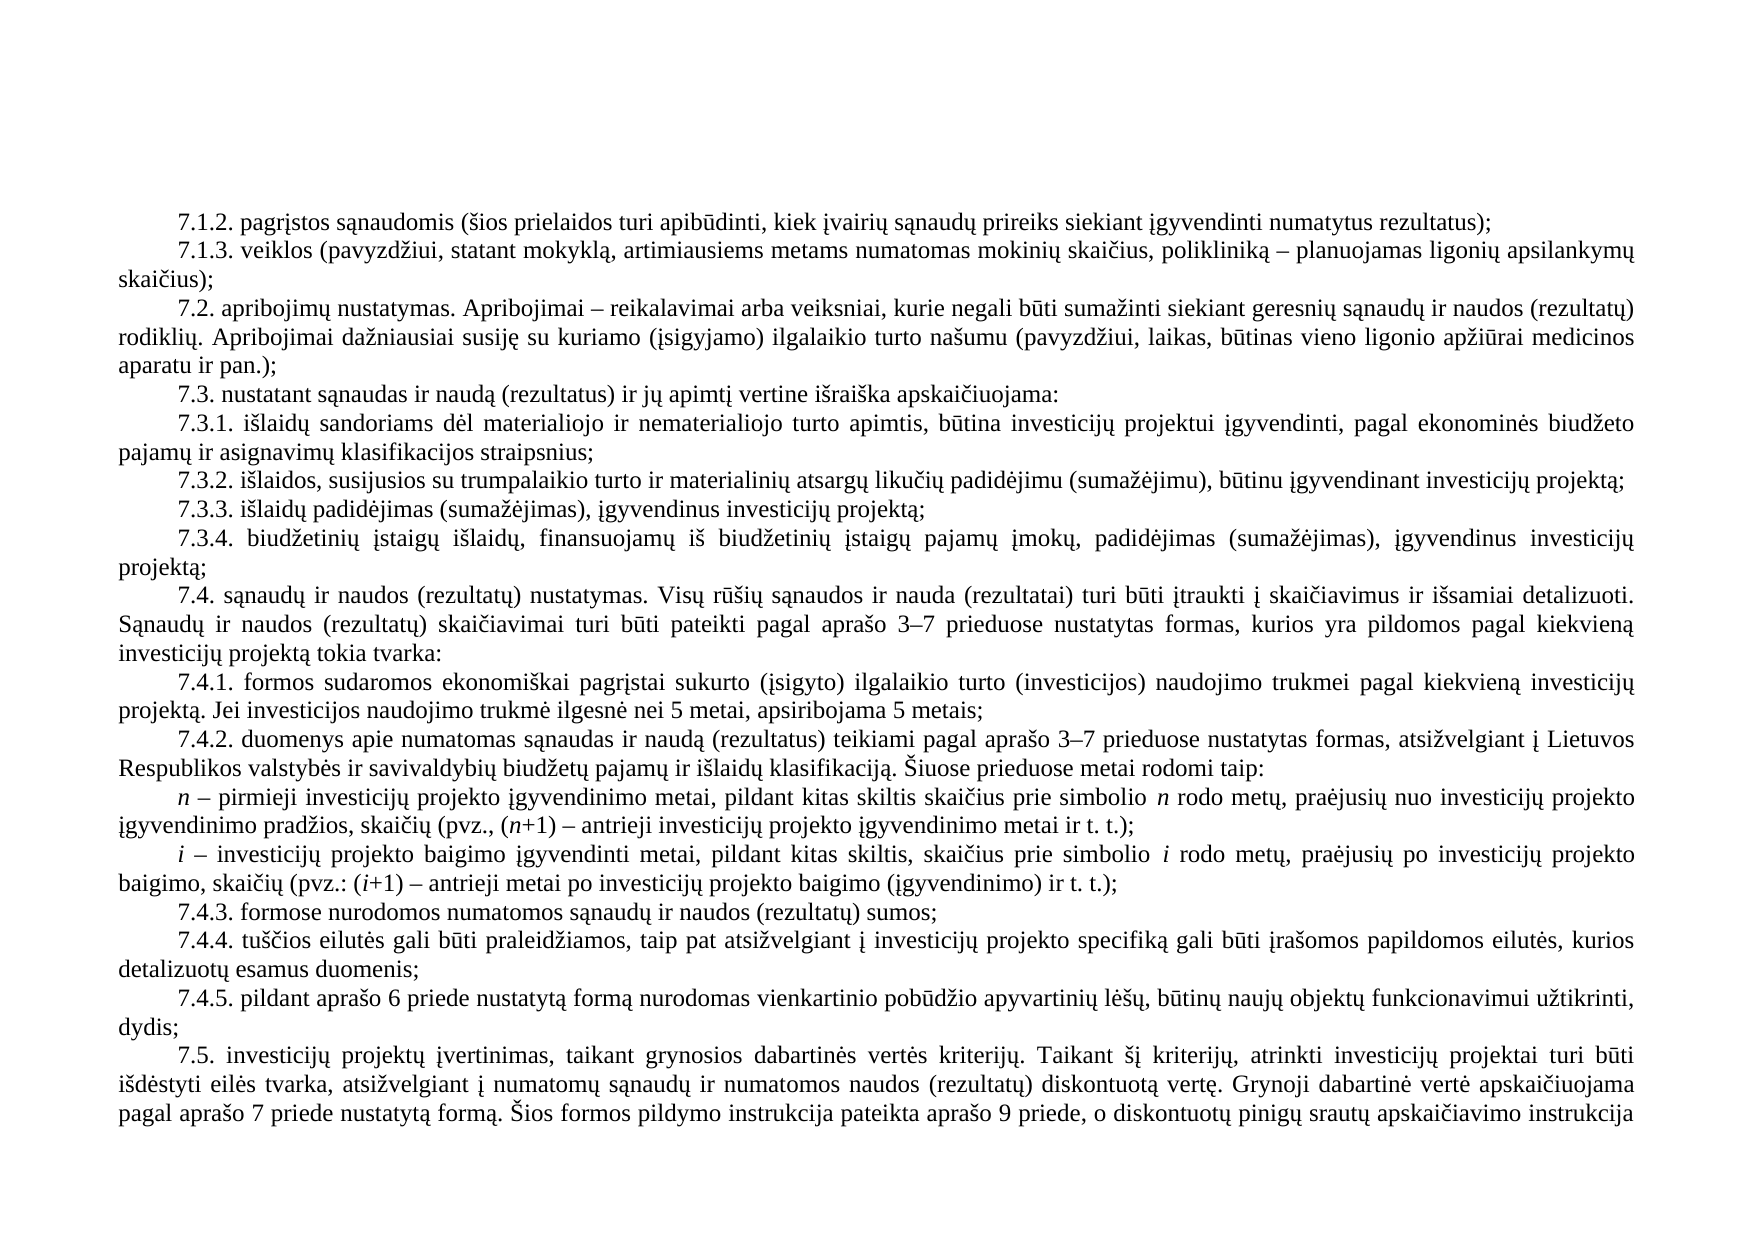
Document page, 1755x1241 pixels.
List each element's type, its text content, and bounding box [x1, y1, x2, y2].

text 7.4.1. formos sudaromos ekonomiškai pagrįstai sukurto (įsigyto) ilgalaikio turto (investicijos) naudojimo trukmei pagal kiekvieną investicijų projektą. Jei investicijos naudojimo trukmė ilgesnė nei 5 metai, apsiribojama 5 metais; [118, 667, 1636, 724]
text 7.2. apribojimų nustatymas. Apribojimai – reikalavimai arba veiksniai, kurie negali būti sumažinti siekiant geresnių sąnaudų ir naudos (rezultatų) rodiklių. Apribojimai dažniausiai susiję su kuriamo (įsigyjamo) ilgalaikio turto našumu (pavyzdžiui, laikas, būtinas vieno ligonio apžiūrai medicinos aparatu ir pan.); [118, 293, 1636, 379]
text 7.3.3. išlaidų padidėjimas (sumažėjimas), įgyvendinus investicijų projektą; [118, 494, 1636, 523]
text 7.3.4. biudžetinių įstaigų išlaidų, finansuojamų iš biudžetinių įstaigų pajamų įmokų, padidėjimas (sumažėjimas), įgyvendinus investicijų projektą; [118, 523, 1636, 580]
text i – investicijų projekto baigimo įgyvendinti metai, pildant kitas skiltis, skaičius prie simbolio i rodo metų, praėjusių po investicijų projekto baigimo, skaičių (pvz.: (i+1) – antrieji metai po investicijų projekto baigimo (įgyvendinimo) ir t. t.); [118, 839, 1636, 897]
text 7.4. sąnaudų ir naudos (rezultatų) nustatymas. Visų rūšių sąnaudos ir nauda (rezultatai) turi būti įtraukti į skaičiavimus ir išsamiai detalizuoti. Sąnaudų ir naudos (rezultatų) skaičiavimai turi būti pateikti pagal aprašo 3–7 prieduose nustatytas formas, kurios yra pildomos pagal kiekvieną investicijų projektą tokia tvarka: [118, 580, 1636, 667]
text n – pirmieji investicijų projekto įgyvendinimo metai, pildant kitas skiltis skaičius prie simbolio n rodo metų, praėjusių nuo investicijų projekto įgyvendinimo pradžios, skaičių (pvz., (n+1) – antrieji investicijų projekto įgyvendinimo metai ir t. t.); [118, 782, 1636, 839]
text 7.4.3. formose nurodomos numatomos sąnaudų ir naudos (rezultatų) sumos; [118, 897, 1636, 925]
text 7.4.4. tuščios eilutės gali būti praleidžiamos, taip pat atsižvelgiant į investicijų projekto specifiką gali būti įrašomos papildomos eilutės, kurios detalizuotų esamus duomenis; [118, 925, 1636, 983]
text 7.3.2. išlaidos, susijusios su trumpalaikio turto ir materialinių atsargų likučių padidėjimu (sumažėjimu), būtinu įgyvendinant investicijų projektą; [118, 465, 1636, 494]
text 7.1.2. pagrįstos sąnaudomis (šios prielaidos turi apibūdinti, kiek įvairių sąnaudų prireiks siekiant įgyvendinti numatytus rezultatus); [118, 207, 1636, 235]
text 7.3. nustatant sąnaudas ir naudą (rezultatus) ir jų apimtį vertine išraiška apskaičiuojama: [118, 379, 1636, 408]
text 7.5. investicijų projektų įvertinimas, taikant grynosios dabartinės vertės kriterijų. Taikant šį kriterijų, atrinkti investicijų projektai turi būti išdėstyti eilės tvarka, atsižvelgiant į numatomų sąnaudų ir numatomos naudos (rezultatų) diskontuotą vertę. Grynoji dabartinė vertė apskaičiuojama pagal aprašo 7 priede nustatytą formą. Šios formos pildymo instrukcija pateikta aprašo 9 priede, o diskontuotų pinigų srautų apskaičiavimo instrukcija [118, 1040, 1636, 1127]
text 7.4.2. duomenys apie numatomas sąnaudas ir naudą (rezultatus) teikiami pagal aprašo 3–7 prieduose nustatytas formas, atsižvelgiant į Lietuvos Respublikos valstybės ir savivaldybių biudžetų pajamų ir išlaidų klasifikaciją. Šiuose prieduose metai rodomi taip: [118, 724, 1636, 782]
text 7.4.5. pildant aprašo 6 priede nustatytą formą nurodomas vienkartinio pobūdžio apyvartinių lėšų, būtinų naujų objektų funkcionavimui užtikrinti, dydis; [118, 983, 1636, 1040]
text 7.1.3. veiklos (pavyzdžiui, statant mokyklą, artimiausiems metams numatomas mokinių skaičius, polikliniką – planuojamas ligonių apsilankymų skaičius); [118, 235, 1636, 293]
text 7.3.1. išlaidų sandoriams dėl materialiojo ir nematerialiojo turto apimtis, būtina investicijų projektui įgyvendinti, pagal ekonominės biudžeto pajamų ir asignavimų klasifikacijos straipsnius; [118, 408, 1636, 465]
